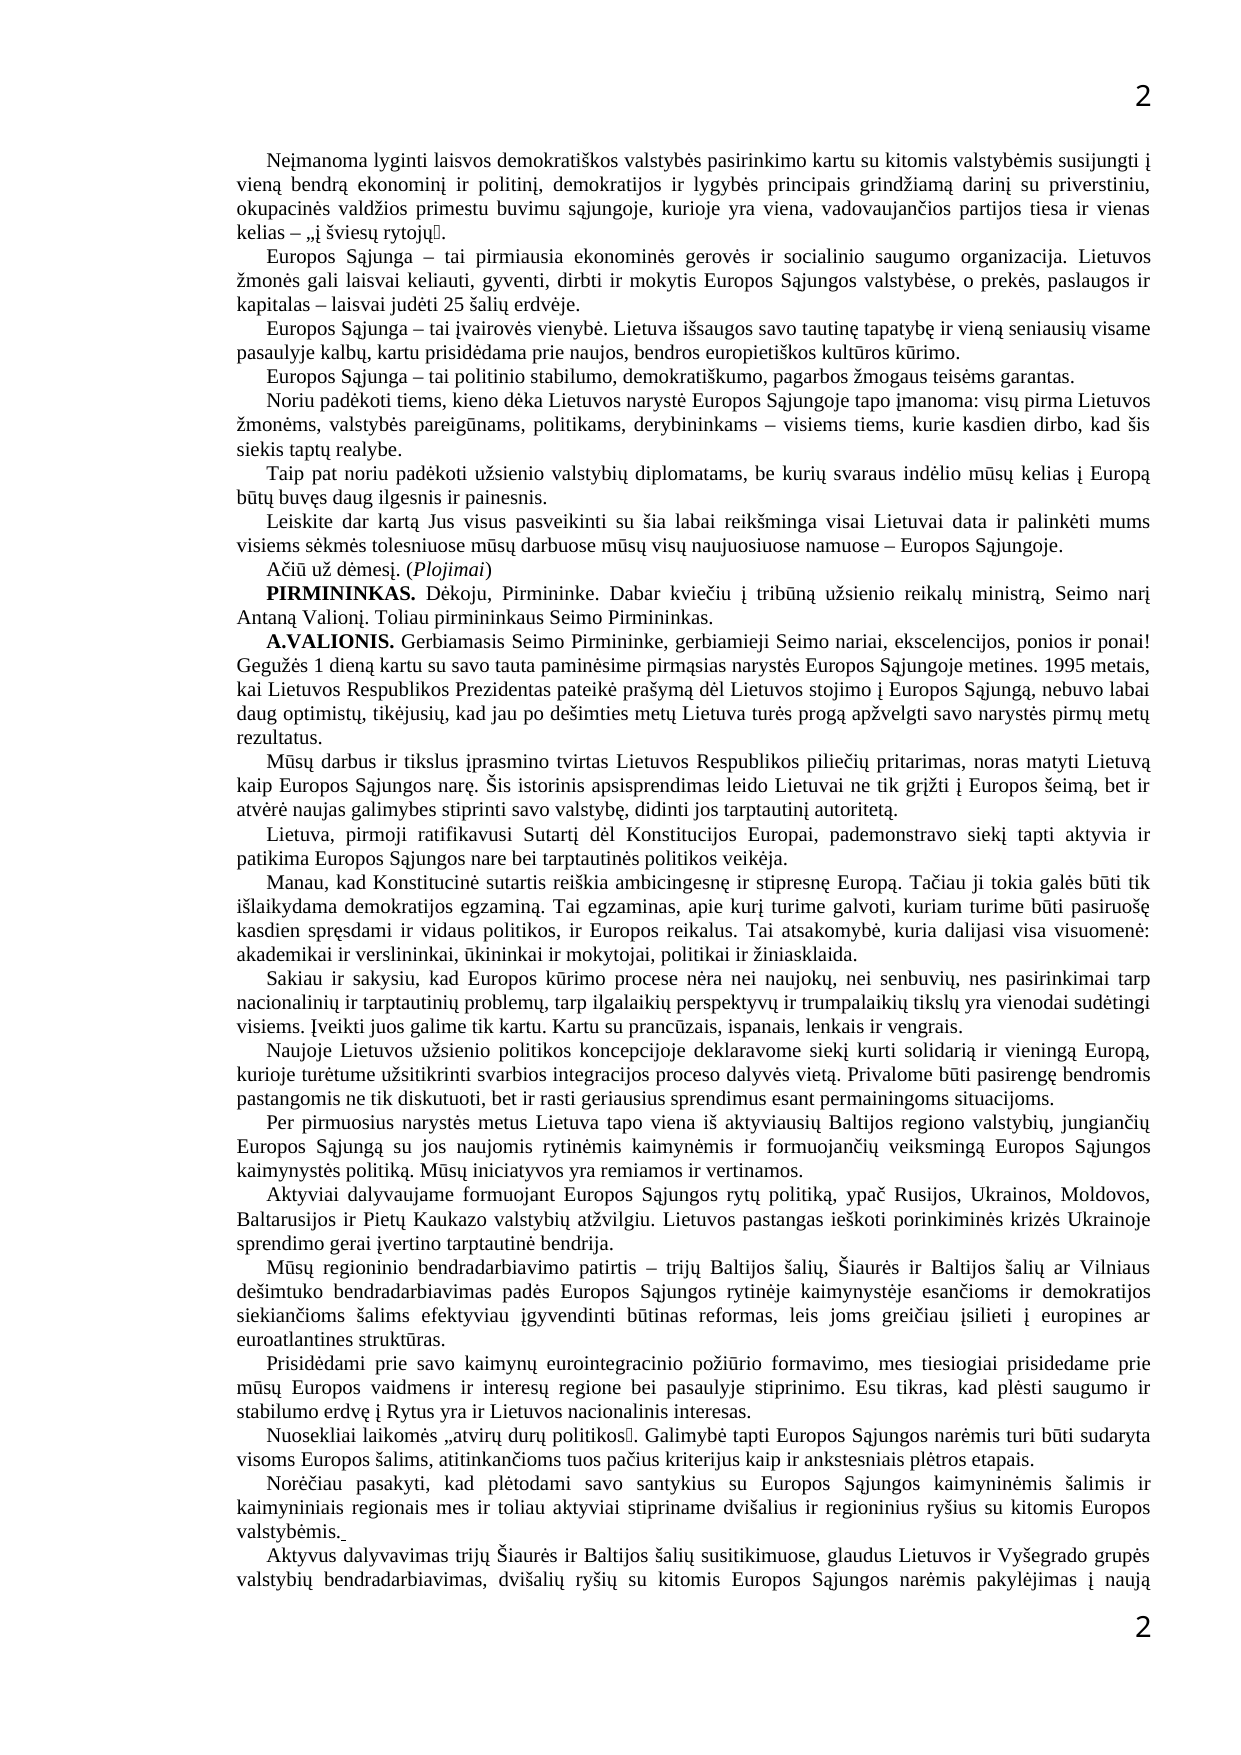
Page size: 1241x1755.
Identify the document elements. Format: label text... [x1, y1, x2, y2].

text Prisidėdami prie savo kaimynų eurointegracinio požiūrio formavimo, mes tiesiogiai prisidedame prie mūsų Europos vaidmens ir interesų regione bei pasaulyje stiprinimo. Esu tikras, kad plėsti saugumo ir stabilumo erdvę į Rytus yra ir Lietuvos nacionalinis interesas. [236, 1351, 1152, 1423]
text Leiskite dar kartą Jus visus pasveikinti su šia labai reikšminga visai Lietuvai data ir palinkėti mums visiems sėkmės tolesniuose mūsų darbuose mūsų visų naujuosiuose namuose – Europos Sąjungoje. [236, 509, 1152, 557]
text Neįmanoma lyginti laisvos demokratiškos valstybės pasirinkimo kartu su kitomis valstybėmis susijungti į vieną bendrą ekonominį ir politinį, demokratijos ir lygybės principais grindžiamą darinį su priverstiniu, okupacinės valdžios primestu buvimu sąjungoje, kurioje yra viena, vadovaujančios partijos tiesa ir vienas kelias – „į šviesų rytojų. [236, 148, 1152, 244]
text Aktyviai dalyvaujame formuojant Europos Sąjungos rytų politiką, ypač Rusijos, Ukrainos, Moldovos, Baltarusijos ir Pietų Kaukazo valstybių atžvilgiu. Lietuvos pastangas ieškoti porinkiminės krizės Ukrainoje sprendimo gerai įvertino tarptautinė bendrija. [236, 1182, 1152, 1254]
text Ačiū už dėmesį. (Plojimai) [236, 557, 1152, 581]
text Mūsų darbus ir tikslus įprasmino tvirtas Lietuvos Respublikos piliečių pritarimas, noras matyti Lietuvą kaip Europos Sąjungos narę. Šis istorinis apsisprendimas leido Lietuvai ne tik grįžti į Europos šeimą, bet ir atvėrė naujas galimybes stiprinti savo valstybę, didinti jos tarptautinį autoritetą. [236, 749, 1152, 821]
text Mūsų regioninio bendradarbiavimo patirtis – trijų Baltijos šalių, Šiaurės ir Baltijos šalių ar Vilniaus dešimtuko bendradarbiavimas padės Europos Sąjungos rytinėje kaimynystėje esančioms ir demokratijos siekiančioms šalims efektyviau įgyvendinti būtinas reformas, leis joms greičiau įsilieti į europines ar euroatlantines struktūras. [236, 1254, 1152, 1351]
text Sakiau ir sakysiu, kad Europos kūrimo procese nėra nei naujokų, nei senbuvių, nes pasirinkimai tarp nacionalinių ir tarptautinių problemų, tarp ilgalaikių perspektyvų ir trumpalaikių tikslų yra vienodai sudėtingi visiems. Įveikti juos galime tik kartu. Kartu su prancūzais, ispanais, lenkais ir vengrais. [236, 966, 1152, 1038]
text Per pirmuosius narystės metus Lietuva tapo viena iš aktyviausių Baltijos regiono valstybių, jungiančių Europos Sąjungą su jos naujomis rytinėmis kaimynėmis ir formuojančių veiksmingą Europos Sąjungos kaimynystės politiką. Mūsų iniciatyvos yra remiamos ir vertinamos. [236, 1110, 1152, 1182]
text Aktyvus dalyvavimas trijų Šiaurės ir Baltijos šalių susitikimuose, glaudus Lietuvos ir Vyšegrado grupės valstybių bendradarbiavimas, dvišalių ryšių su kitomis Europos Sąjungos narėmis pakylėjimas į naują [236, 1543, 1152, 1591]
text PIRMININKAS. Dėkoju, Pirmininke. Dabar kviečiu į tribūną užsienio reikalų ministrą, Seimo narį Antaną Valionį. Toliau pirmininkaus Seimo Pirmininkas. [236, 581, 1152, 629]
text Manau, kad Konstitucinė sutartis reiškia ambicingesnę ir stipresnę Europą. Tačiau ji tokia galės būti tik išlaikydama demokratijos egzaminą. Tai egzaminas, apie kurį turime galvoti, kuriam turime būti pasiruošę kasdien spręsdami ir vidaus politikos, ir Europos reikalus. Tai atsakomybė, kuria dalijasi visa visuomenė: akademikai ir verslininkai, ūkininkai ir mokytojai, politikai ir žiniasklaida. [236, 869, 1152, 966]
text Taip pat noriu padėkoti užsienio valstybių diplomatams, be kurių svaraus indėlio mūsų kelias į Europą būtų buvęs daug ilgesnis ir painesnis. [236, 461, 1152, 509]
text Noriu padėkoti tiems, kieno dėka Lietuvos narystė Europos Sąjungoje tapo įmanoma: visų pirma Lietuvos žmonėms, valstybės pareigūnams, politikams, derybininkams – visiems tiems, kurie kasdien dirbo, kad šis siekis taptų realybe. [236, 388, 1152, 461]
text A.VALIONIS. Gerbiamasis Seimo Pirmininke, gerbiamieji Seimo nariai, ekscelencijos, ponios ir ponai! Gegužės 1 dieną kartu su savo tauta paminėsime pirmąsias narystės Europos Sąjungoje metines. 1995 metais, kai Lietuvos Respublikos Prezidentas pateikė prašymą dėl Lietuvos stojimo į Europos Sąjungą, nebuvo labai daug optimistų, tikėjusių, kad jau po dešimties metų Lietuva turės progą apžvelgti savo narystės pirmų metų rezultatus. [236, 629, 1152, 749]
text Europos Sąjunga – tai politinio stabilumo, demokratiškumo, pagarbos žmogaus teisėms garantas. [236, 364, 1152, 388]
text Naujoje Lietuvos užsienio politikos koncepcijoje deklaravome siekį kurti solidarią ir vieningą Europą, kurioje turėtume užsitikrinti svarbios integracijos proceso dalyvės vietą. Privalome būti pasirengę bendromis pastangomis ne tik diskutuoti, bet ir rasti geriausius sprendimus esant permainingoms situacijoms. [236, 1038, 1152, 1110]
text Lietuva, pirmoji ratifikavusi Sutartį dėl Konstitucijos Europai, pademonstravo siekį tapti aktyvia ir patikima Europos Sąjungos nare bei tarptautinės politikos veikėja. [236, 821, 1152, 869]
text Nuosekliai laikomės „atvirų durų politikos. Galimybė tapti Europos Sąjungos narėmis turi būti sudaryta visoms Europos šalims, atitinkančioms tuos pačius kriterijus kaip ir ankstesniais plėtros etapais. [236, 1423, 1152, 1471]
text Norėčiau pasakyti, kad plėtodami savo santykius su Europos Sąjungos kaimyninėmis šalimis ir kaimyniniais regionais mes ir toliau aktyviai stipriname dvišalius ir regioninius ryšius su kitomis Europos valstybėmis. [236, 1471, 1152, 1543]
text Europos Sąjunga – tai pirmiausia ekonominės gerovės ir socialinio saugumo organizacija. Lietuvos žmonės gali laisvai keliauti, gyventi, dirbti ir mokytis Europos Sąjungos valstybėse, o prekės, paslaugos ir kapitalas – laisvai judėti 25 šalių erdvėje. [236, 244, 1152, 316]
text Europos Sąjunga – tai įvairovės vienybė. Lietuva išsaugos savo tautinę tapatybę ir vieną seniausių visame pasaulyje kalbų, kartu prisidėdama prie naujos, bendros europietiškos kultūros kūrimo. [236, 316, 1152, 364]
